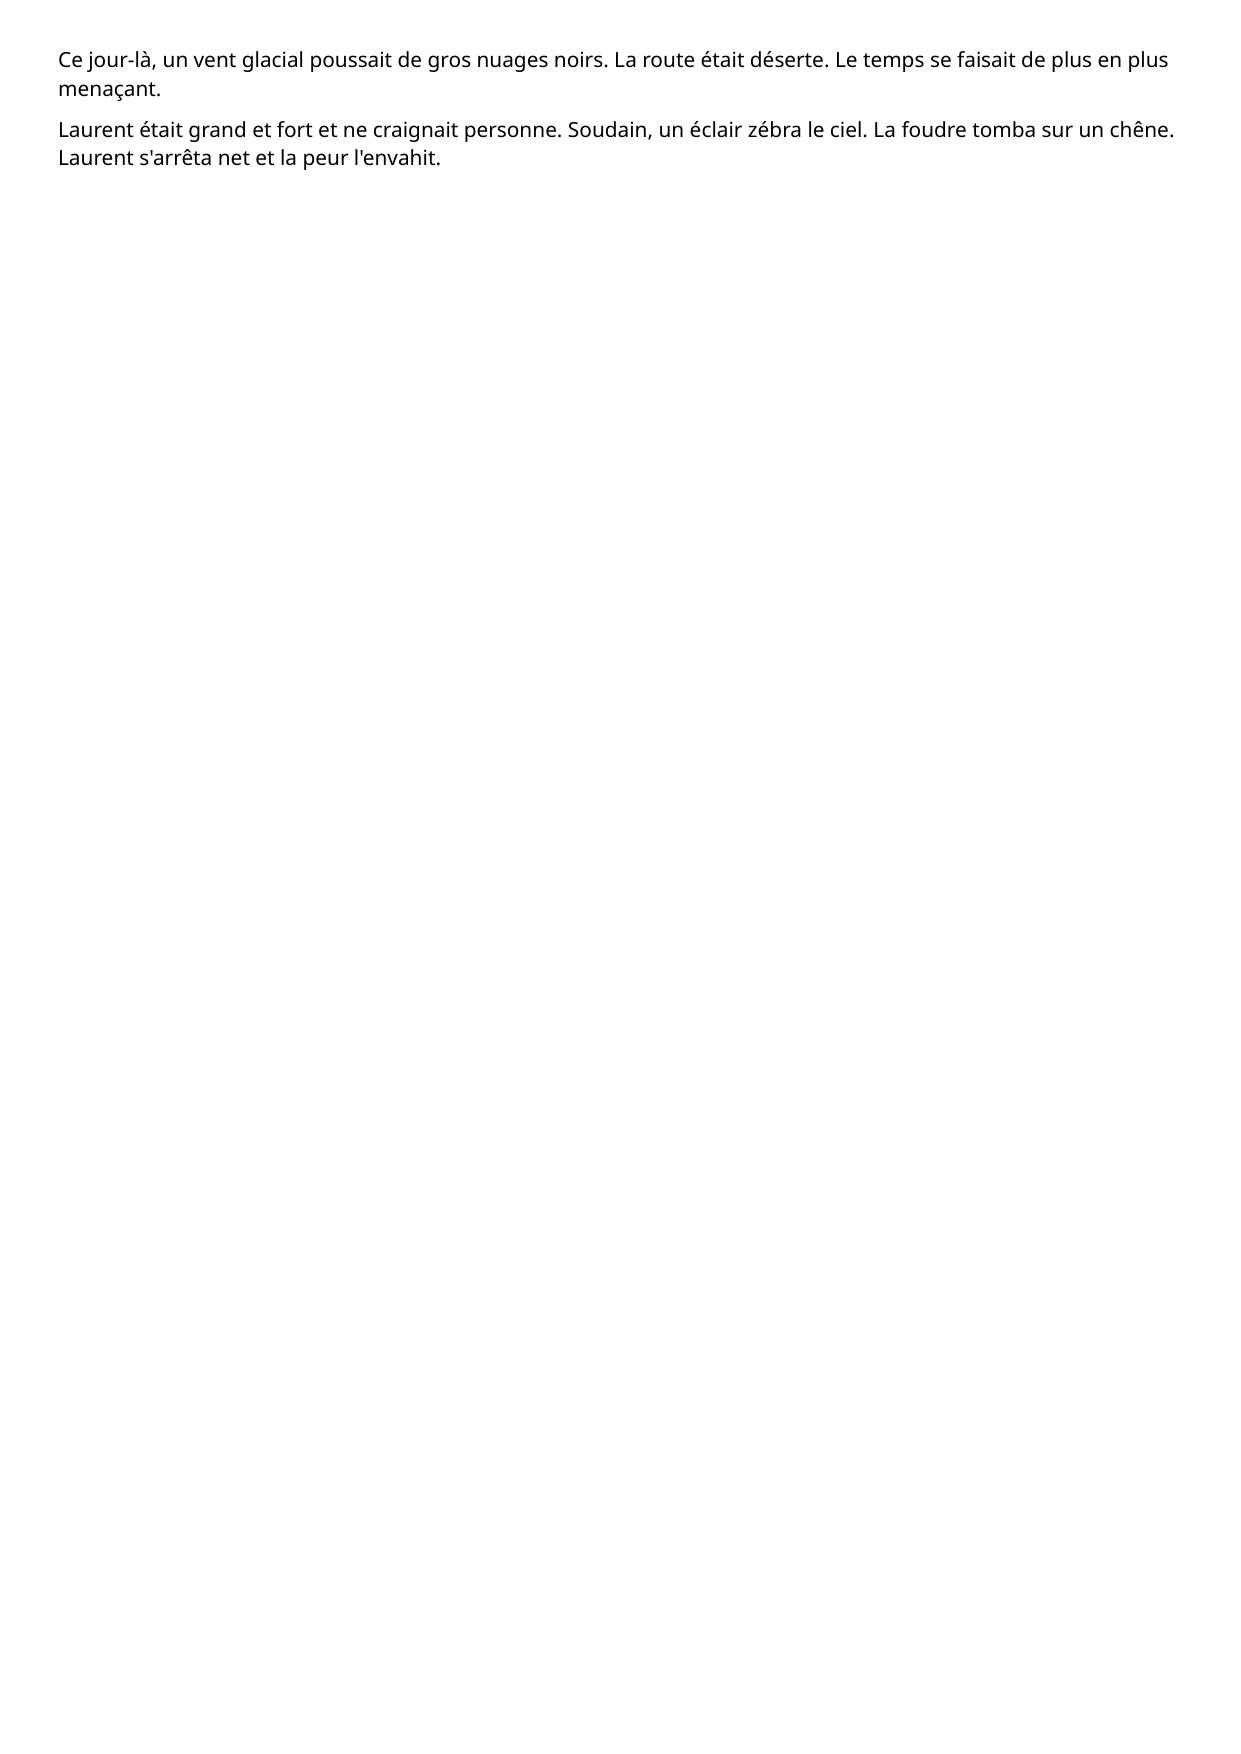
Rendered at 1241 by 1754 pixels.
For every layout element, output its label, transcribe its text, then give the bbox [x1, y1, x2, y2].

text Ce jour-là, un vent glacial poussait de gros nuages noirs. La route était déserte. Le temps se faisait de plus en plus menaçant. [58, 45, 1186, 102]
text Laurent était grand et fort et ne craignait personne. Soudain, un éclair zébra le ciel. La foudre tomba sur un chêne. Laurent s'arrêta net et la peur l'envahit. [58, 115, 1186, 172]
